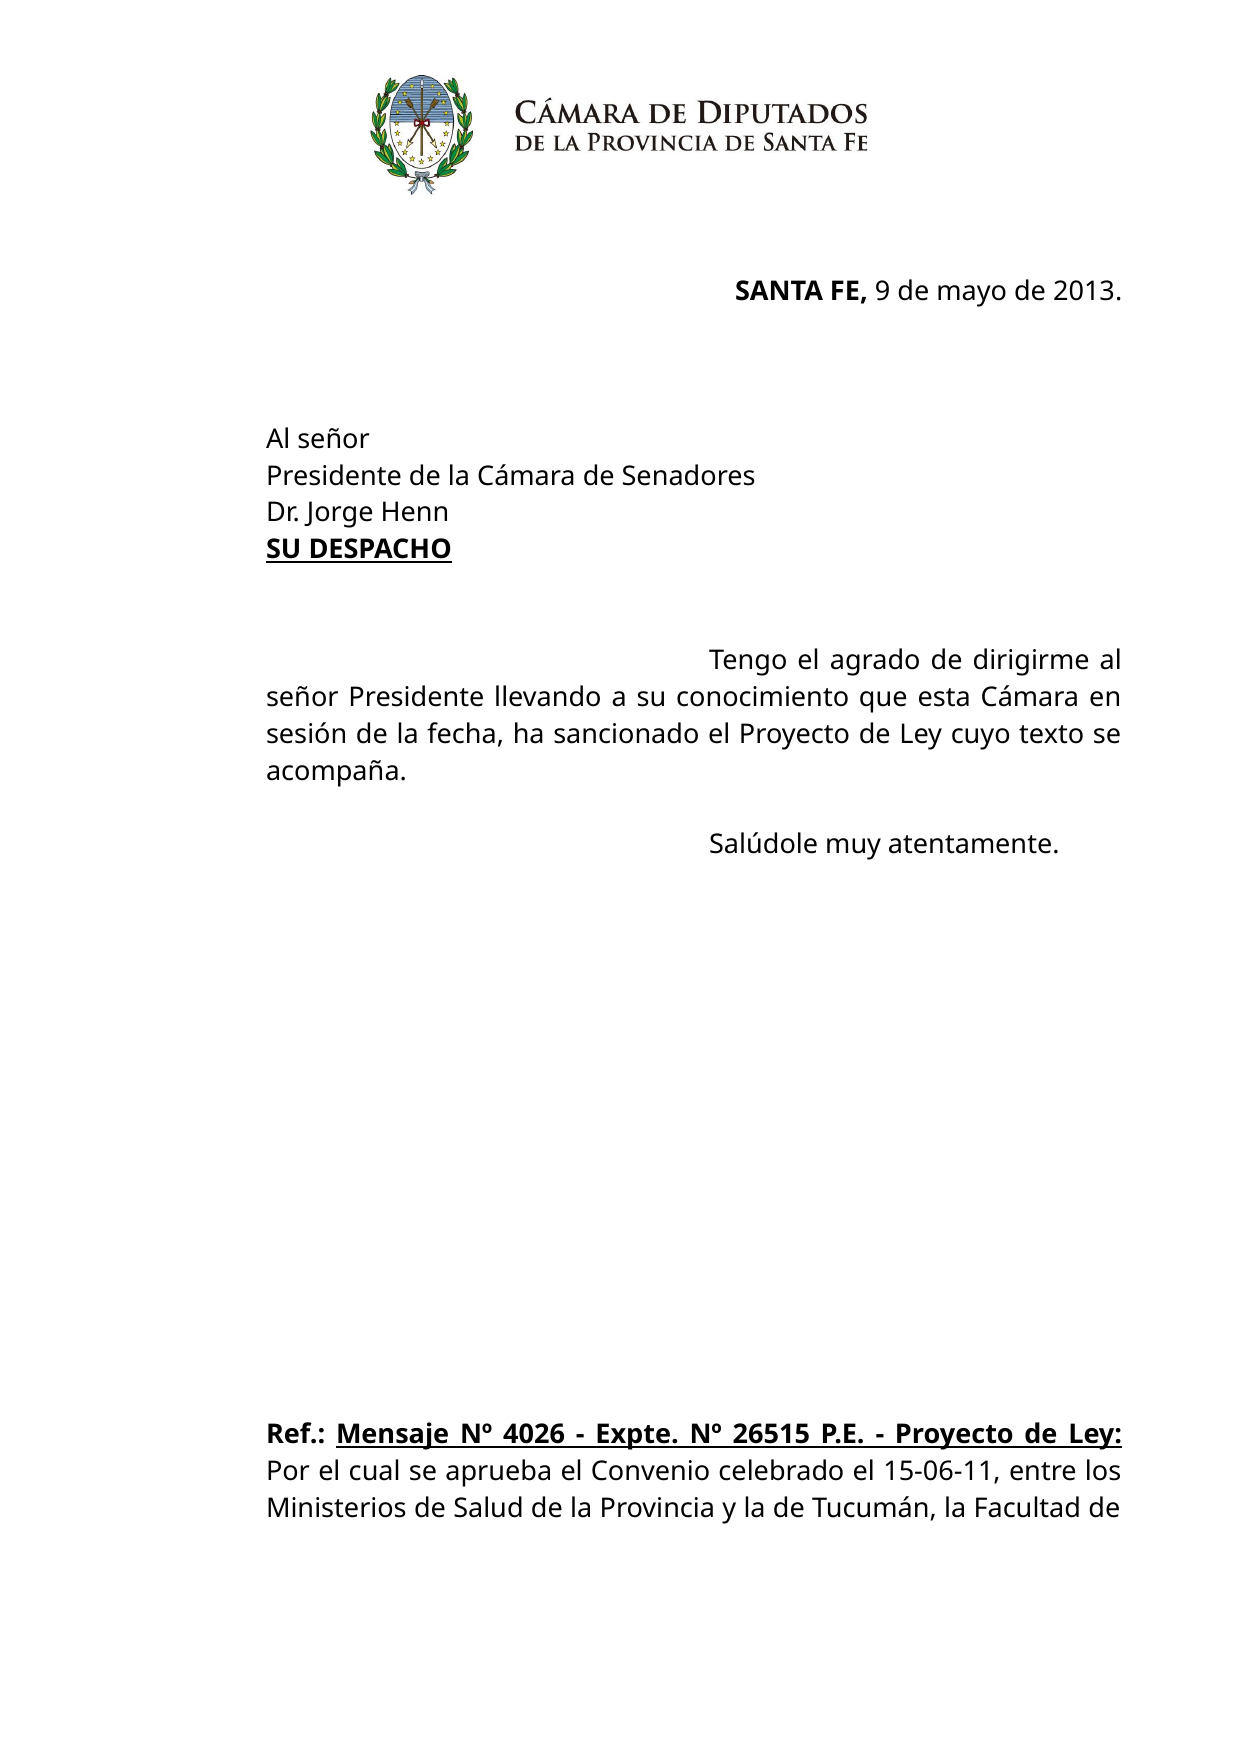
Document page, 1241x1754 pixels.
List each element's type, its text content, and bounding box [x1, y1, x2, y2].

text Al señor [266, 419, 1122, 456]
picture [370, 75, 868, 199]
text SU DESPACHO [266, 530, 1122, 567]
text Ref.: Mensaje Nº 4026 - Expte. Nº 26515 P.E. - Proyecto de Ley: Por el cual se aprueba el Convenio celebrado el 15-06-11, entre los Ministerios de Salud de la Provincia y la de Tucumán, la Facultad de [266, 1415, 1122, 1525]
text Tengo el agrado de dirigirme al señor Presidente llevando a su conocimiento que esta Cámara en sesión de la fecha, ha sancionado el Proyecto de Ley cuyo texto se acompaña. [266, 640, 1122, 788]
text SANTA FE, 9 de mayo de 2013. [266, 272, 1122, 308]
text Presidente de la Cámara de Senadores [266, 456, 1122, 493]
text Salúdole muy atentamente. [266, 825, 1122, 862]
text Dr. Jorge Henn [266, 493, 1122, 530]
